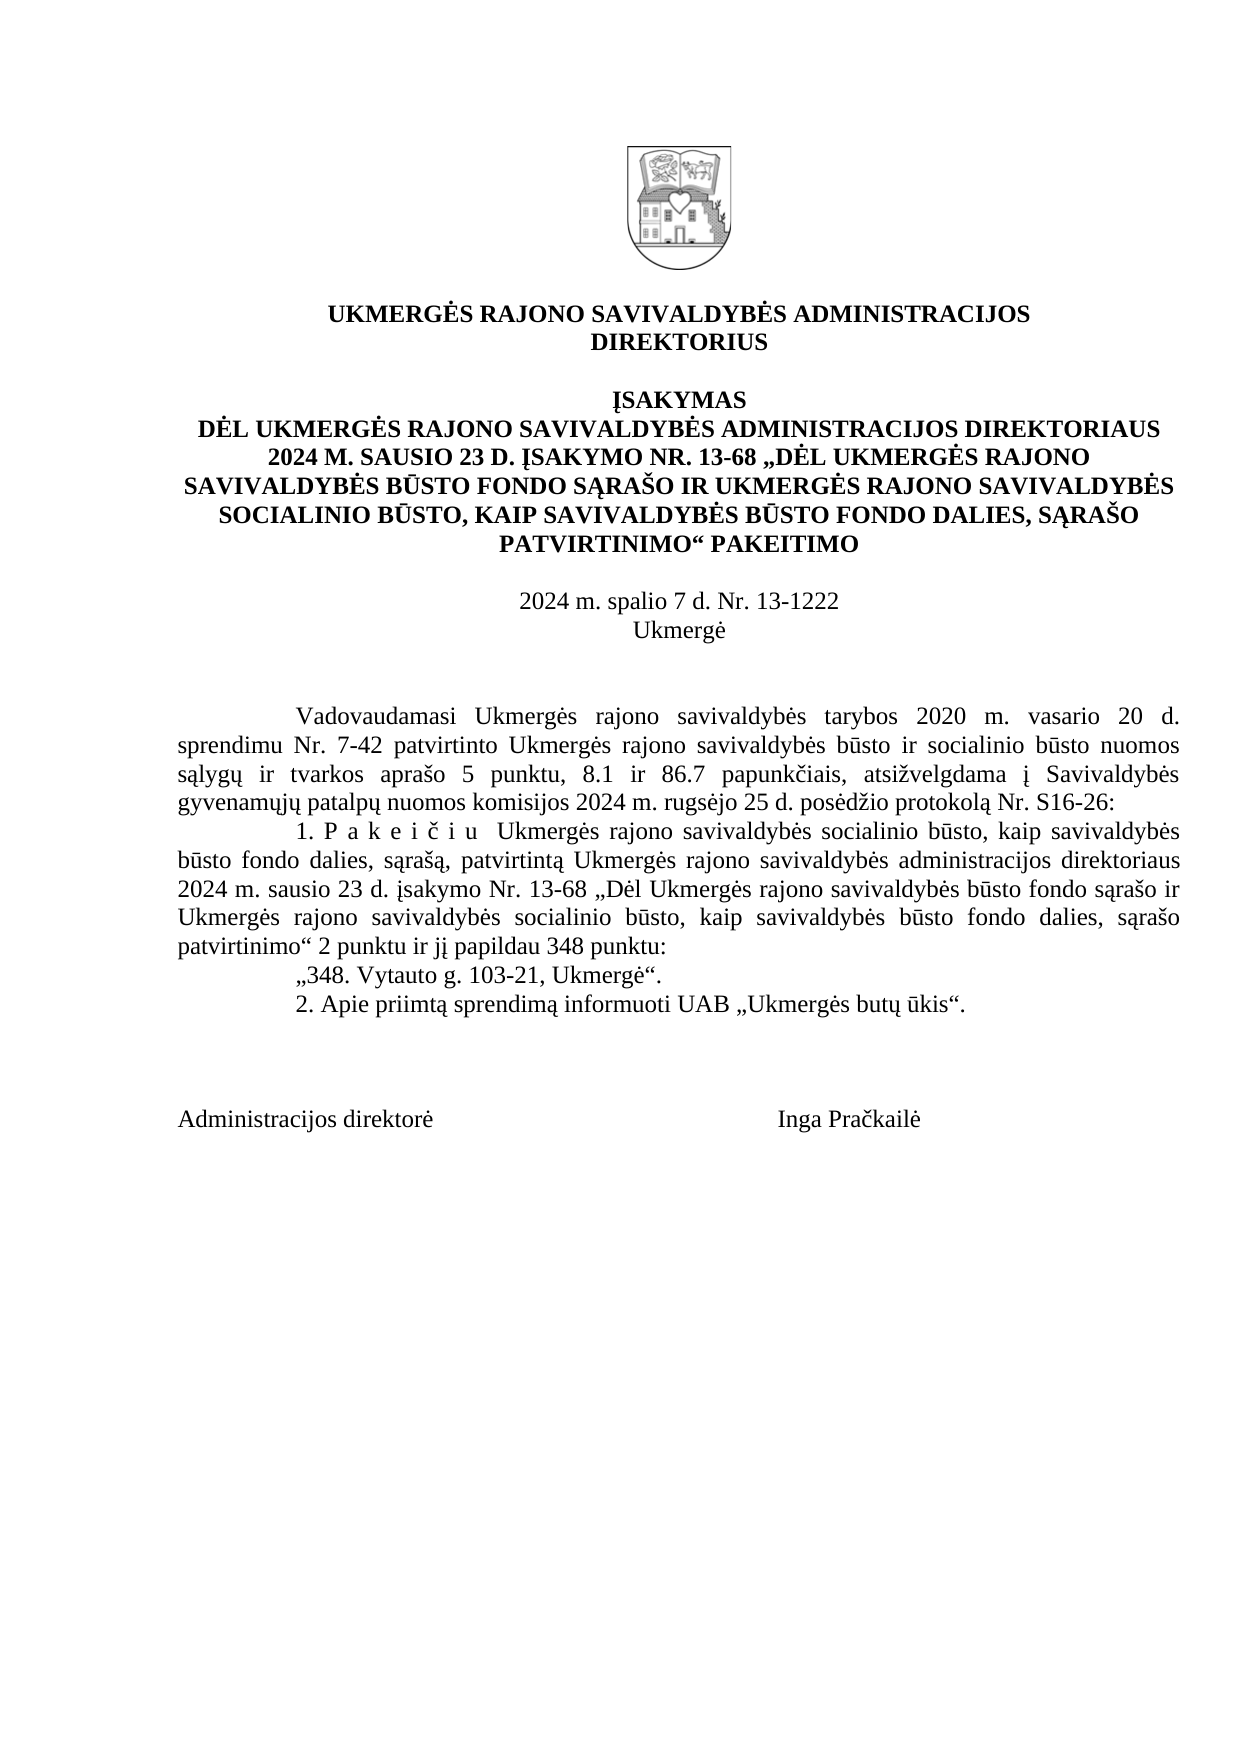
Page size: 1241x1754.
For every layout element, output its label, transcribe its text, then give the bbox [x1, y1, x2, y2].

text DĖL UKMERGĖS RAJONO SAVIVALDYBĖS ADMINISTRACIJOS DIREKTORIAUS 2024 M. SAUSIO 23 D. ĮSAKYMO NR. 13-68 „DĖL UKMERGĖS RAJONO SAVIVALDYBĖS BŪSTO FONDO SĄRAŠO IR UKMERGĖS RAJONO SAVIVALDYBĖS SOCIALINIO BŪSTO, KAIP SAVIVALDYBĖS BŪSTO FONDO DALIES, SĄRAŠO PATVIRTINIMO“ PAKEITIMO [177, 414, 1181, 557]
text Vadovaudamasi Ukmergės rajono savivaldybės tarybos 2020 m. vasario 20 d. sprendimu Nr. 7-42 patvirtinto Ukmergės rajono savivaldybės būsto ir socialinio būsto nuomos sąlygų ir tvarkos aprašo 5 punktu, 8.1 ir 86.7 papunkčiais, atsižvelgdama į Savivaldybės gyvenamųjų patalpų nuomos komisijos 2024 m. rugsėjo 25 d. posėdžio protokolą Nr. S16-26: [177, 701, 1181, 816]
text Administracijos direktorė Inga Pračkailė [177, 1104, 1181, 1132]
text 2024 m. spalio 7 d. Nr. 13-1222 [177, 586, 1181, 615]
text Ukmergė [177, 615, 1181, 644]
text DIREKTORIUS [177, 327, 1181, 356]
text 2. Apie priimtą sprendimą informuoti UAB „Ukmergės butų ūkis“. [177, 989, 1181, 1017]
text „348. Vytauto g. 103-21, Ukmergė“. [177, 960, 1181, 989]
text UKMERGĖS RAJONO SAVIVALDYBĖS ADMINISTRACIJOS [177, 299, 1181, 327]
text 1. P a k e i č i u Ukmergės rajono savivaldybės socialinio būsto, kaip savivaldybės būsto fondo dalies, sąrašą, patvirtintą Ukmergės rajono savivaldybės administracijos direktoriaus 2024 m. sausio 23 d. įsakymo Nr. 13-68 „Dėl Ukmergės rajono savivaldybės būsto fondo sąrašo ir Ukmergės rajono savivaldybės socialinio būsto, kaip savivaldybės būsto fondo dalies, sąrašo patvirtinimo“ 2 punktu ir jį papildau 348 punktu: [177, 816, 1181, 960]
text ĮSAKYMAS [177, 385, 1181, 414]
